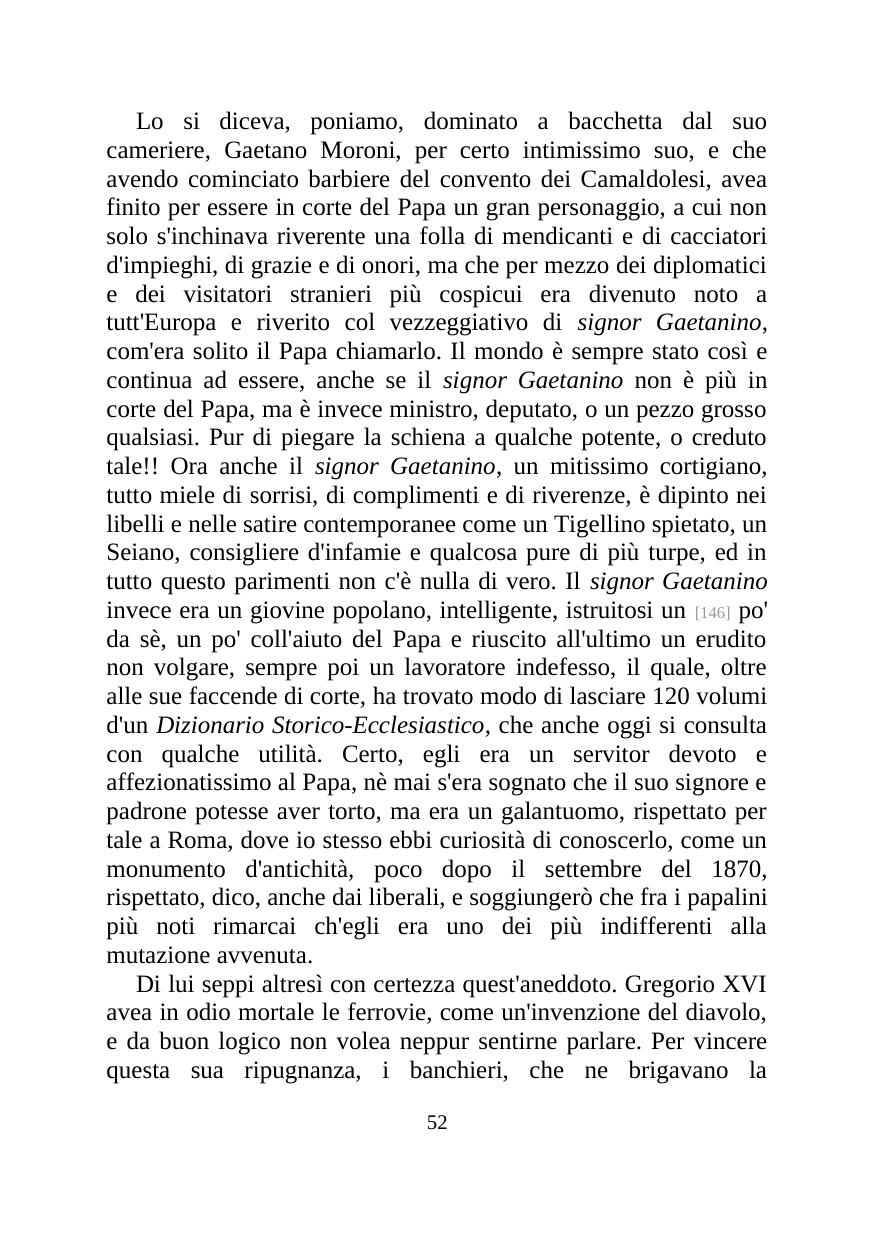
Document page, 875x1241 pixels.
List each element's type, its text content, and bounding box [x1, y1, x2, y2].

text Di lui seppi altresì con certezza quest'aneddoto. Gregorio XVI avea in odio mortale le ferrovie, come un'invenzione del diavolo, e da buon logico non volea neppur sentirne parlare. Per vincere questa sua ripugnanza, i banchieri, che ne brigavano la [106, 969, 768, 1084]
text Lo si diceva, poniamo, dominato a bacchetta dal suo cameriere, Gaetano Moroni, per certo intimissimo suo, e che avendo cominciato barbiere del convento dei Camaldolesi, avea finito per essere in corte del Papa un gran personaggio, a cui non solo s'inchinava riverente una folla di mendicanti e di cacciatori d'impieghi, di grazie e di onori, ma che per mezzo dei diplomatici e dei visitatori stranieri più cospicui era divenuto noto a tutt'Europa e riverito col vezzeggiativo di signor Gaetanino, com'era solito il Papa chiamarlo. Il mondo è sempre stato così e continua ad essere, anche se il signor Gaetanino non è più in corte del Papa, ma è invece ministro, deputato, o un pezzo grosso qualsiasi. Pur di piegare la schiena a qualche potente, o creduto tale!! Ora anche il signor Gaetanino, un mitissimo cortigiano, tutto miele di sorrisi, di complimenti e di riverenze, è dipinto nei libelli e nelle satire contemporanee come un Tigellino spietato, un Seiano, consigliere d'infamie e qualcosa pure di più turpe, ed in tutto questo parimenti non c'è nulla di vero. Il signor Gaetanino invece era un giovine popolano, intelligente, istruitosi un [146] po' da sè, un po' coll'aiuto del Papa e riuscito all'ultimo un erudito non volgare, sempre poi un lavoratore indefesso, il quale, oltre alle sue faccende di corte, ha trovato modo di lasciare 120 volumi d'un Dizionario Storico-Ecclesiastico, che anche oggi si consulta con qualche utilità. Certo, egli era un servitor devoto e affezionatissimo al Papa, nè mai s'era sognato che il suo signore e padrone potesse aver torto, ma era un galantuomo, rispettato per tale a Roma, dove io stesso ebbi curiosità di conoscerlo, come un monumento d'antichità, poco dopo il settembre del 1870, rispettato, dico, anche dai liberali, e soggiungerò che fra i papalini più noti rimarcai ch'egli era uno dei più indifferenti alla mutazione avvenuta. [106, 106, 768, 969]
